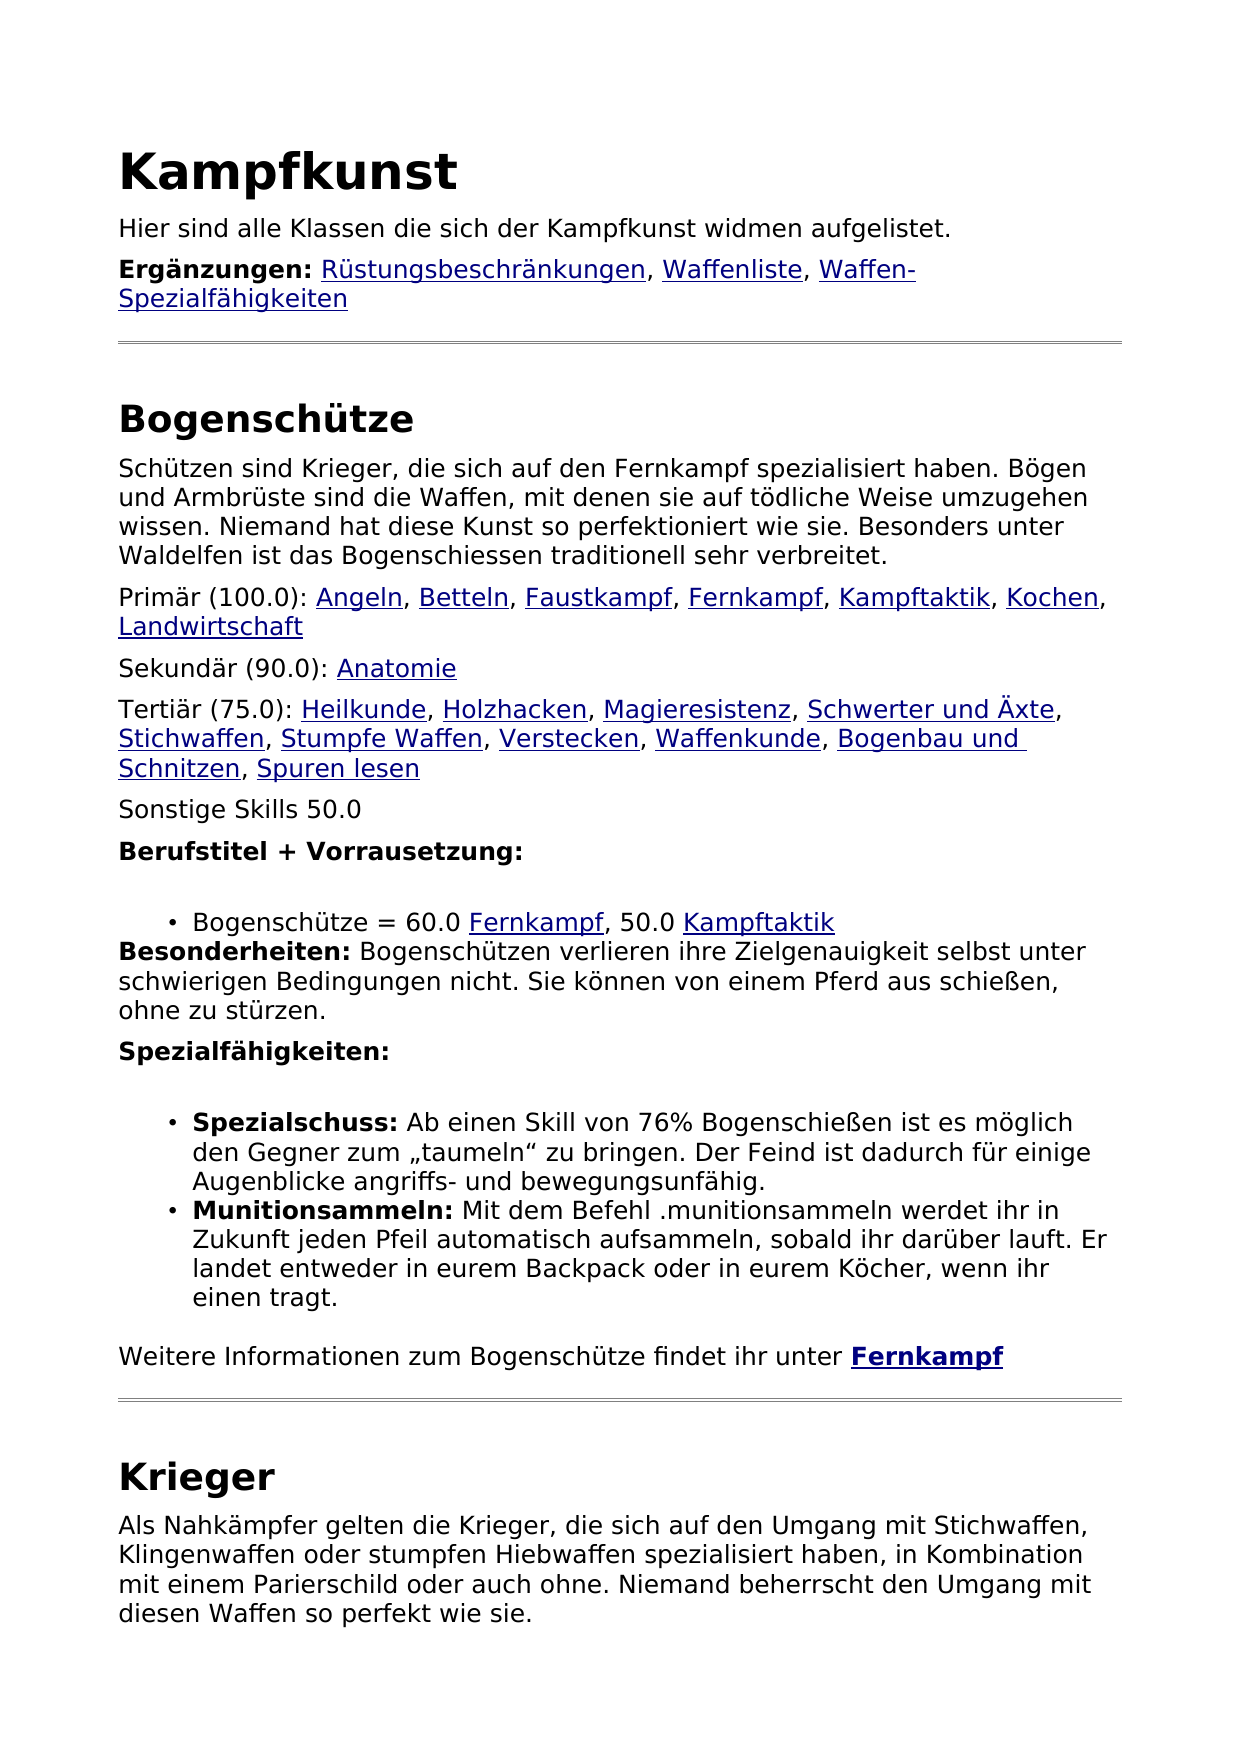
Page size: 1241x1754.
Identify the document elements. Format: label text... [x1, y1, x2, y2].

text Sekundär (90.0): Anatomie [118, 654, 1122, 683]
list Bogenschütze = 60.0 Fernkampf, 50.0 Kampftaktik [177, 908, 1122, 937]
subtitle Bogenschütze [118, 398, 1122, 441]
text Weitere Informationen zum Bogenschütze findet ihr unter Fernkampf [118, 1342, 1122, 1371]
text Primär (100.0): Angeln, Betteln, Faustkampf, Fernkampf, Kampftaktik, Kochen, Landwirtschaft [118, 583, 1122, 641]
text Besonderheiten: Bogenschützen verlieren ihre Zielgenauigkeit selbst unter schwierigen Bedingungen nicht. Sie können von einem Pferd aus schießen, ohne zu stürzen. [118, 937, 1122, 1025]
text Sonstige Skills 50.0 [118, 796, 1122, 825]
list Munitionsammeln: Mit dem Befehl .munitionsammeln werdet ihr in Zukunft jeden Pfeil automatisch aufsammeln, sobald ihr darüber lauft. Er landet entweder in eurem Backpack oder in eurem Köcher, wenn ihr einen tragt. [177, 1196, 1122, 1313]
subtitle Kampfkunst [118, 143, 1122, 201]
text Spezialfähigkeiten: [118, 1037, 1122, 1067]
text Berufstitel + Vorrausetzung: [118, 837, 1122, 866]
text Schützen sind Krieger, die sich auf den Fernkampf spezialisiert haben. Bögen und Armbrüste sind die Waffen, mit denen sie auf tödliche Weise umzugehen wissen. Niemand hat diese Kunst so perfektioniert wie sie. Besonders unter Waldelfen ist das Bogenschiessen traditionell sehr verbreitet. [118, 454, 1122, 571]
text Als Nahkämpfer gelten die Krieger, die sich auf den Umgang mit Stichwaffen, Klingenwaffen oder stumpfen Hiebwaffen spezialisiert haben, in Kombination mit einem Parierschild oder auch ohne. Niemand beherrscht den Umgang mit diesen Waffen so perfekt wie sie. [118, 1511, 1122, 1628]
text Tertiär (75.0): Heilkunde, Holzhacken, Magieresistenz, Schwerter und Äxte, Stichwaffen, Stumpfe Waffen, Verstecken, Waffenkunde, Bogenbau und Schnitzen, Spuren lesen [118, 696, 1122, 783]
text Ergänzungen: Rüstungsbeschränkungen, Waffenliste, Waffen-Spezialfähigkeiten [118, 256, 1122, 314]
list Spezialschuss: Ab einen Skill von 76% Bogenschießen ist es möglich den Gegner zum „taumeln“ zu bringen. Der Feind ist dadurch für einige Augenblicke angriffs- und bewegungsunfähig. [177, 1109, 1122, 1196]
text Hier sind alle Klassen die sich der Kampfkunst widmen aufgelistet. [118, 214, 1122, 243]
subtitle Krieger [118, 1455, 1122, 1499]
